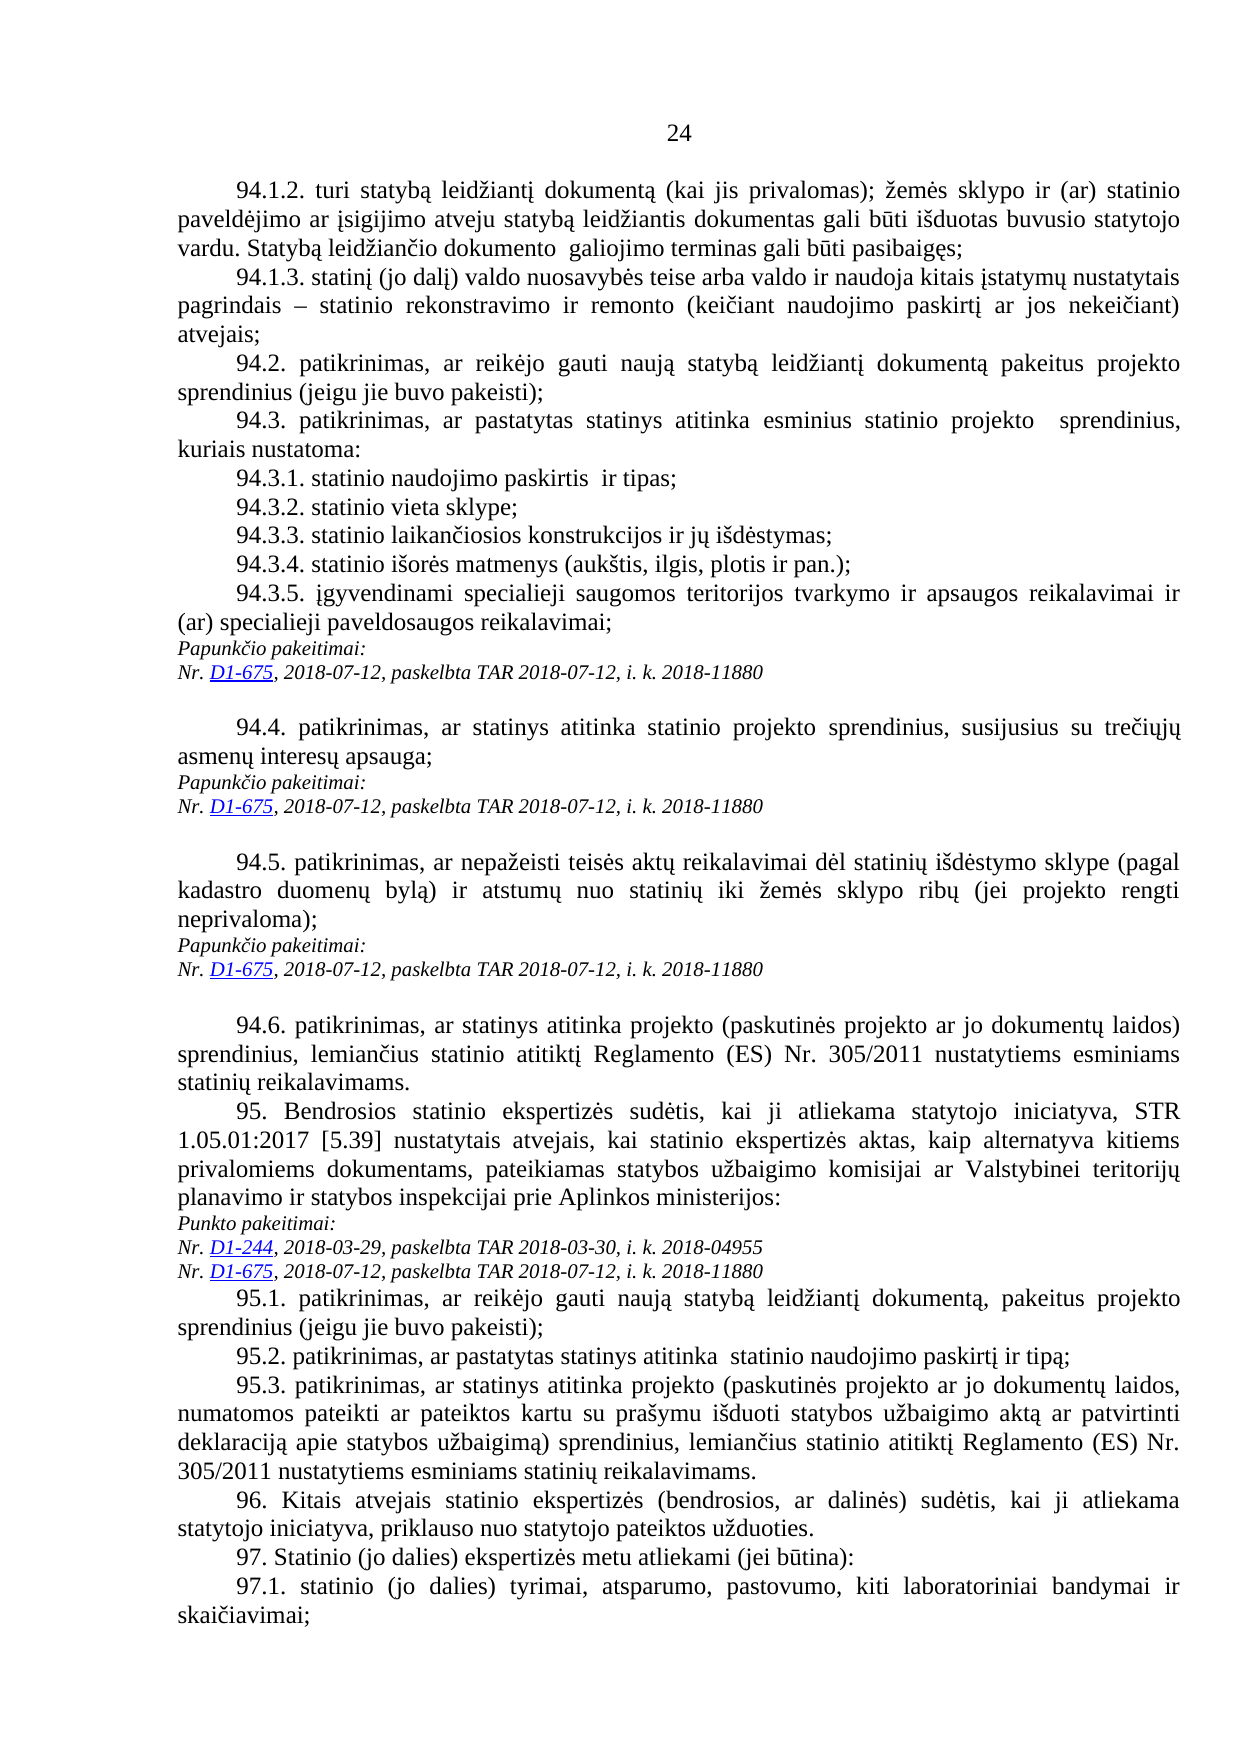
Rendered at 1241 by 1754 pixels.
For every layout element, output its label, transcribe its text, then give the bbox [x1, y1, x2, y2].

text Papunkčio pakeitimai: [177, 770, 1181, 794]
text Punkto pakeitimai: [177, 1211, 1181, 1235]
text 94.1.3. statinį (jo dalį) valdo nuosavybės teise arba valdo ir naudoja kitais įstatymų nustatytais pagrindais – statinio rekonstravimo ir remonto (keičiant naudojimo paskirtį ar jos nekeičiant) atvejais; [177, 262, 1181, 348]
text 95.3. patikrinimas, ar statinys atitinka projekto (paskutinės projekto ar jo dokumentų laidos, numatomos pateikti ar pateiktos kartu su prašymu išduoti statybos užbaigimo aktą ar patvirtinti deklaraciją apie statybos užbaigimą) sprendinius, lemiančius statinio atitiktį Reglamento (ES) Nr. 305/2011 nustatytiems esminiams statinių reikalavimams. [177, 1370, 1181, 1485]
text 94.5. patikrinimas, ar nepažeisti teisės aktų reikalavimai dėl statinių išdėstymo sklype (pagal kadastro duomenų bylą) ir atstumų nuo statinių iki žemės sklypo ribų (jei projekto rengti neprivaloma); [177, 847, 1181, 933]
text Nr. D1-675, 2018-07-12, paskelbta TAR 2018-07-12, i. k. 2018-11880 [177, 957, 1181, 981]
text 94.3.1. statinio naudojimo paskirtis ir tipas; [177, 463, 1181, 492]
text 94.3.4. statinio išorės matmenys (aukštis, ilgis, plotis ir pan.); [177, 549, 1181, 578]
text Papunkčio pakeitimai: [177, 933, 1181, 957]
text 94.2. patikrinimas, ar reikėjo gauti naują statybą leidžiantį dokumentą pakeitus projekto sprendinius (jeigu jie buvo pakeisti); [177, 348, 1181, 406]
text Nr. D1-675, 2018-07-12, paskelbta TAR 2018-07-12, i. k. 2018-11880 [177, 794, 1181, 818]
text Papunkčio pakeitimai: [177, 636, 1181, 660]
text 95.1. patikrinimas, ar reikėjo gauti naują statybą leidžiantį dokumentą, pakeitus projekto sprendinius (jeigu jie buvo pakeisti); [177, 1283, 1181, 1341]
text 94.3.2. statinio vieta sklype; [177, 492, 1181, 521]
text Nr. D1-675, 2018-07-12, paskelbta TAR 2018-07-12, i. k. 2018-11880 [177, 660, 1181, 684]
text Nr. D1-244, 2018-03-29, paskelbta TAR 2018-03-30, i. k. 2018-04955 [177, 1235, 1181, 1259]
text 94.6. patikrinimas, ar statinys atitinka projekto (paskutinės projekto ar jo dokumentų laidos) sprendinius, lemiančius statinio atitiktį Reglamento (ES) Nr. 305/2011 nustatytiems esminiams statinių reikalavimams. [177, 1010, 1181, 1096]
text 94.4. patikrinimas, ar statinys atitinka statinio projekto sprendinius, susijusius su trečiųjų asmenų interesų apsauga; [177, 712, 1181, 770]
text 94.3.5. įgyvendinami specialieji saugomos teritorijos tvarkymo ir apsaugos reikalavimai ir (ar) specialieji paveldosaugos reikalavimai; [177, 578, 1181, 636]
text 94.3.3. statinio laikančiosios konstrukcijos ir jų išdėstymas; [177, 521, 1181, 549]
text Nr. D1-675, 2018-07-12, paskelbta TAR 2018-07-12, i. k. 2018-11880 [177, 1259, 1181, 1283]
text 95.2. patikrinimas, ar pastatytas statinys atitinka statinio naudojimo paskirtį ir tipą; [236, 1341, 1181, 1370]
text 94.3. patikrinimas, ar pastatytas statinys atitinka esminius statinio projekto sprendinius, kuriais nustatoma: [177, 406, 1181, 463]
text 94.1.2. turi statybą leidžiantį dokumentą (kai jis privalomas); žemės sklypo ir (ar) statinio paveldėjimo ar įsigijimo atveju statybą leidžiantis dokumentas gali būti išduotas buvusio statytojo vardu. Statybą leidžiančio dokumento galiojimo terminas gali būti pasibaigęs; [177, 176, 1181, 262]
text 97.1. statinio (jo dalies) tyrimai, atsparumo, pastovumo, kiti laboratoriniai bandymai ir skaičiavimai; [177, 1571, 1181, 1628]
text 96. Kitais atvejais statinio ekspertizės (bendrosios, ar dalinės) sudėtis, kai ji atliekama statytojo iniciatyva, priklauso nuo statytojo pateiktos užduoties. [177, 1485, 1181, 1542]
text 95. Bendrosios statinio ekspertizės sudėtis, kai ji atliekama statytojo iniciatyva, STR 1.05.01:2017 [5.39] nustatytais atvejais, kai statinio ekspertizės aktas, kaip alternatyva kitiems privalomiems dokumentams, pateikiamas statybos užbaigimo komisijai ar Valstybinei teritorijų planavimo ir statybos inspekcijai prie Aplinkos ministerijos: [177, 1096, 1181, 1211]
text 97. Statinio (jo dalies) ekspertizės metu atliekami (jei būtina): [177, 1542, 1181, 1571]
